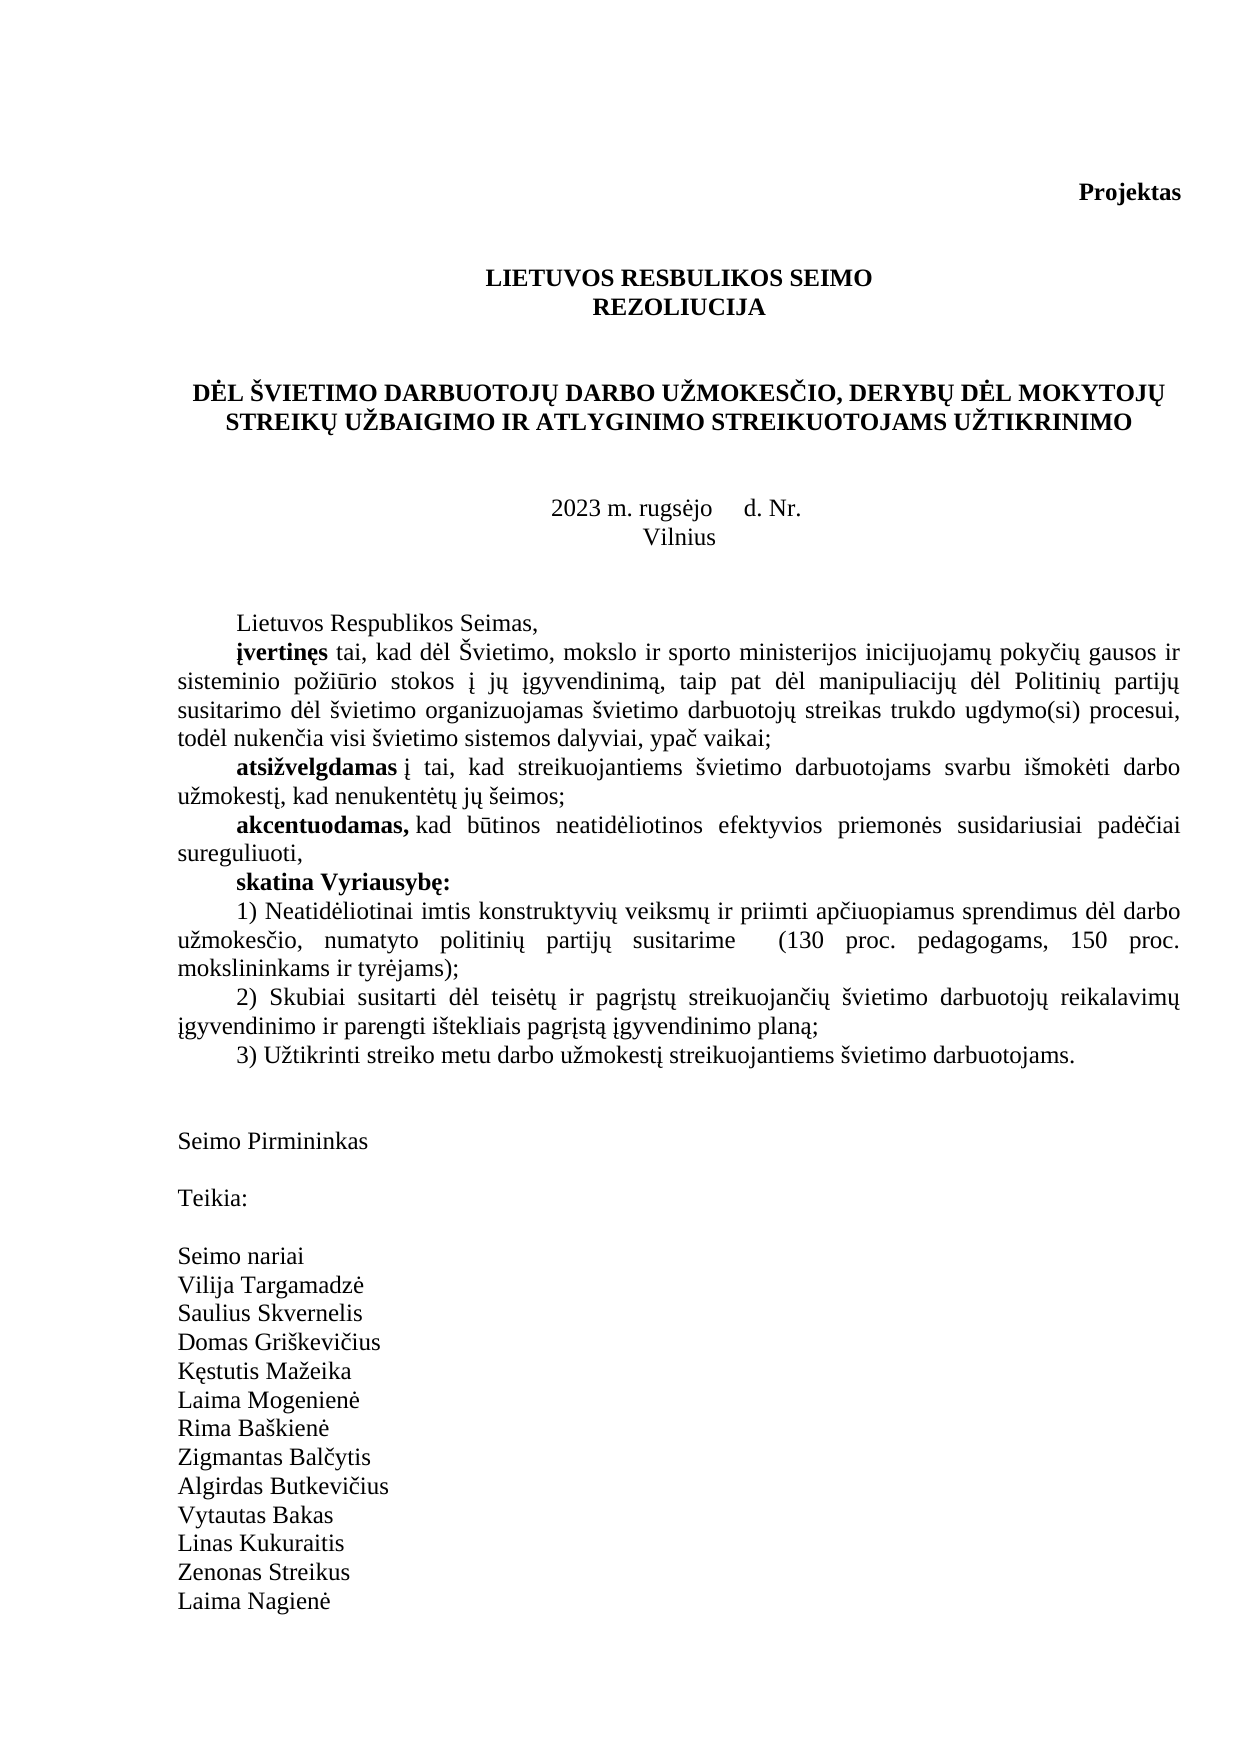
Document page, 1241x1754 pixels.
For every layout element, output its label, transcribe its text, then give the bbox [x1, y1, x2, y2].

text Teikia: [177, 1183, 1181, 1212]
text 2) Skubiai susitarti dėl teisėtų ir pagrįstų streikuojančių švietimo darbuotojų reikalavimų įgyvendinimo ir parengti ištekliais pagrįstą įgyvendinimo planą; [177, 982, 1181, 1040]
text Linas Kukuraitis [177, 1528, 1181, 1557]
text Vilija Targamadzė [177, 1270, 1181, 1298]
text akcentuodamas, kad būtinos neatidėliotinos efektyvios priemonės susidariusiai padėčiai sureguliuoti, [177, 810, 1181, 867]
text Laima Mogenienė [177, 1385, 1181, 1413]
text Vytautas Bakas [177, 1500, 1181, 1528]
text REZOLIUCIJA [177, 292, 1181, 321]
text 2023 m. rugsėjo d. Nr. [177, 493, 1181, 522]
text LIETUVOS RESBULIKOS SEIMO [177, 263, 1181, 292]
text Lietuvos Respublikos Seimas, [177, 608, 1181, 637]
text Seimo nariai [177, 1241, 1181, 1270]
text Vilnius [177, 522, 1181, 551]
text Zenonas Streikus [177, 1557, 1181, 1586]
text Projektas [177, 177, 1181, 206]
text DĖL ŠVIETIMO DARBUOTOJŲ DARBO UŽMOKESČIO, DERYBŲ DĖL MOKYTOJŲ STREIKŲ UŽBAIGIMO IR ATLYGINIMO STREIKUOTOJAMS UŽTIKRINIMO [177, 378, 1181, 436]
text Domas Griškevičius [177, 1327, 1181, 1356]
text Algirdas Butkevičius [177, 1471, 1181, 1500]
text 1) Neatidėliotinai imtis konstruktyvių veiksmų ir priimti apčiuopiamus sprendimus dėl darbo užmokesčio, numatyto politinių partijų susitarime (130 proc. pedagogams, 150 proc. mokslininkams ir tyrėjams); [177, 896, 1181, 982]
text Saulius Skvernelis [177, 1298, 1181, 1327]
text skatina Vyriausybę: [177, 867, 1181, 896]
text 3) Užtikrinti streiko metu darbo užmokestį streikuojantiems švietimo darbuotojams. [177, 1040, 1181, 1068]
text Laima Nagienė [177, 1586, 1181, 1615]
text Seimo Pirmininkas [177, 1126, 1181, 1155]
text Zigmantas Balčytis [177, 1442, 1181, 1471]
text Rima Baškienė [177, 1413, 1181, 1442]
text įvertinęs tai, kad dėl Švietimo, mokslo ir sporto ministerijos inicijuojamų pokyčių gausos ir sisteminio požiūrio stokos į jų įgyvendinimą, taip pat dėl manipuliacijų dėl Politinių partijų susitarimo dėl švietimo organizuojamas švietimo darbuotojų streikas trukdo ugdymo(si) procesui, todėl nukenčia visi švietimo sistemos dalyviai, ypač vaikai; [177, 637, 1181, 752]
text atsižvelgdamas į tai, kad streikuojantiems švietimo darbuotojams svarbu išmokėti darbo užmokestį, kad nenukentėtų jų šeimos; [177, 752, 1181, 810]
text Kęstutis Mažeika [177, 1356, 1181, 1385]
